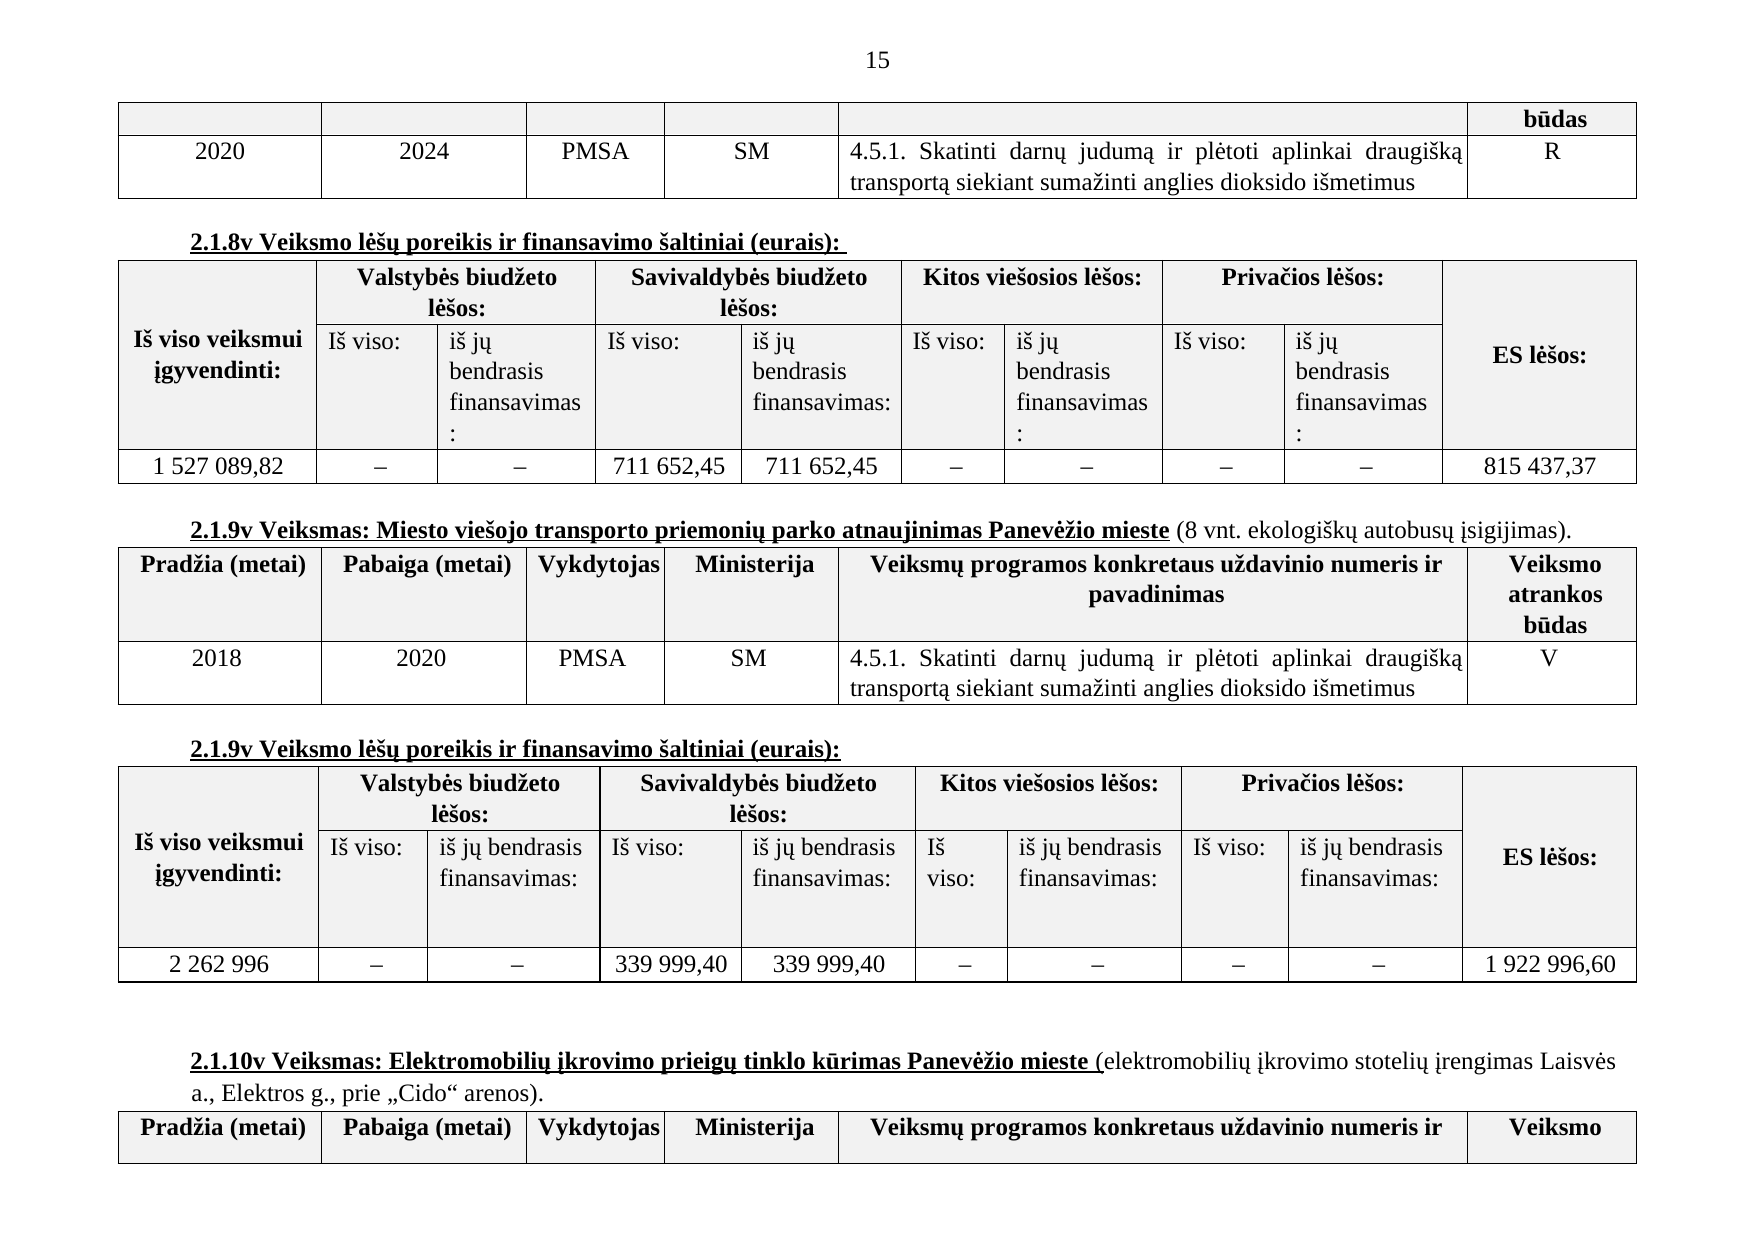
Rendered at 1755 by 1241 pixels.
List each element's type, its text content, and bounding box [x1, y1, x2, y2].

table_cell 4.5.1. Skatinti darnų judumą ir plėtoti aplinkai draugišką transportą siekiant sumažinti anglies dioksido išmetimus [839, 642, 1467, 704]
table_header Iš viso veiksmui įgyvendinti: [119, 767, 318, 947]
table_cell Iš viso: [317, 325, 437, 449]
table_header Veiksmų programos konkretaus uždavinio numeris ir pavadinimas [839, 548, 1467, 641]
table_cell R [1468, 136, 1636, 198]
table_cell 711 652,45 [596, 450, 741, 483]
table_cell 2024 [322, 136, 526, 198]
table_cell Iš viso: [902, 325, 1004, 449]
table_header Valstybės biudžeto lėšos: [319, 767, 599, 830]
table_cell 1 922 996,60 [1463, 948, 1636, 981]
table_header Savivaldybės biudžeto lėšos: [601, 767, 915, 830]
table_header Kitos viešosios lėšos: [916, 767, 1181, 830]
table_cell – [1008, 948, 1181, 981]
table_cell – [1182, 948, 1288, 981]
table_cell Iš viso: [1163, 325, 1284, 449]
table_header Veiksmo [1468, 1112, 1636, 1163]
table_cell – [916, 948, 1007, 981]
table_header Savivaldybės biudžeto lėšos: [596, 261, 901, 323]
table_header Pabaiga (metai) [322, 1112, 526, 1163]
table_header Kitos viešosios lėšos: [902, 261, 1162, 323]
table_cell Iš viso: [1182, 831, 1288, 947]
table_header ES lėšos: [1443, 261, 1636, 449]
table_header Ministerija [665, 1112, 838, 1163]
text 2.1.9v Veiksmo lėšų poreikis ir finansavimo šaltiniai (eurais): [190, 734, 1636, 763]
table_cell 2018 [119, 642, 321, 704]
table_cell iš jų bendrasis finansavimas: [438, 325, 595, 449]
table_header Veiksmo atrankos būdas [1468, 548, 1636, 641]
table_cell – [319, 948, 427, 981]
table_cell SM [665, 642, 838, 704]
table_cell SM [665, 136, 838, 198]
table_cell 711 652,45 [742, 450, 901, 483]
table_cell – [438, 450, 595, 483]
table_header Vykdytojas [527, 1112, 664, 1163]
table_cell – [1005, 450, 1162, 483]
table_cell iš jų bendrasis finansavimas: [742, 831, 915, 947]
table_header Ministerija [665, 548, 838, 641]
table_cell iš jų bendrasis finansavimas: [1289, 831, 1462, 947]
table_cell Iš viso: [601, 831, 741, 947]
table_header [119, 103, 321, 134]
table_cell 2020 [322, 642, 526, 704]
table_header būdas [1468, 103, 1636, 134]
table_header Pradžia (metai) [119, 1112, 321, 1163]
table_header [322, 103, 526, 134]
table_header [665, 103, 838, 134]
table_header Privačios lėšos: [1163, 261, 1442, 323]
table_header ES lėšos: [1463, 767, 1636, 947]
table_cell – [1163, 450, 1284, 483]
table_header [839, 103, 1467, 134]
table_cell PMSA [527, 642, 664, 704]
table_cell PMSA [527, 136, 664, 198]
table_cell Iš viso: [916, 831, 1007, 947]
table_cell iš jų bendrasis finansavimas: [1005, 325, 1162, 449]
table_header Privačios lėšos: [1182, 767, 1462, 830]
table_cell – [317, 450, 437, 483]
table_cell – [902, 450, 1004, 483]
table_header Iš viso veiksmui įgyvendinti: [119, 261, 316, 449]
table_cell iš jų bendrasis finansavimas: [742, 325, 901, 449]
table_header Valstybės biudžeto lėšos: [317, 261, 595, 323]
table_cell 339 999,40 [742, 948, 915, 981]
table_cell 4.5.1. Skatinti darnų judumą ir plėtoti aplinkai draugišką transportą siekiant sumažinti anglies dioksido išmetimus [839, 136, 1467, 198]
text 2.1.9v Veiksmas: Miesto viešojo transporto priemonių parko atnaujinimas Panevėžio mieste (8 vnt. ekologiškų autobusų įsigijimas). [190, 515, 1636, 544]
text 2.1.8v Veiksmo lėšų poreikis ir finansavimo šaltiniai (eurais): [190, 227, 1636, 256]
table_cell Iš viso: [596, 325, 741, 449]
table_cell – [1289, 948, 1462, 981]
table_cell 339 999,40 [601, 948, 741, 981]
table_cell 2 262 996 [119, 948, 318, 981]
table_header Veiksmų programos konkretaus uždavinio numeris ir [839, 1112, 1467, 1163]
table_cell Iš viso: [319, 831, 427, 947]
table_cell V [1468, 642, 1636, 704]
table_cell 2020 [119, 136, 321, 198]
table_cell iš jų bendrasis finansavimas: [1285, 325, 1442, 449]
table_header Pradžia (metai) [119, 548, 321, 641]
table_header Vykdytojas [527, 548, 664, 641]
table_cell 815 437,37 [1443, 450, 1636, 483]
table_header Pabaiga (metai) [322, 548, 526, 641]
table_cell – [428, 948, 599, 981]
table_header [527, 103, 664, 134]
table_cell iš jų bendrasis finansavimas: [1008, 831, 1181, 947]
table_cell iš jų bendrasis finansavimas: [428, 831, 599, 947]
text 2.1.10v Veiksmas: Elektromobilių įkrovimo prieigų tinklo kūrimas Panevėžio mieste (elektromobilių įkrovimo stotelių įrengimas Laisvės a., Elektros g., prie „Cido“ arenos). [190, 1046, 1636, 1107]
table_cell – [1285, 450, 1442, 483]
table_cell 1 527 089,82 [119, 450, 316, 483]
